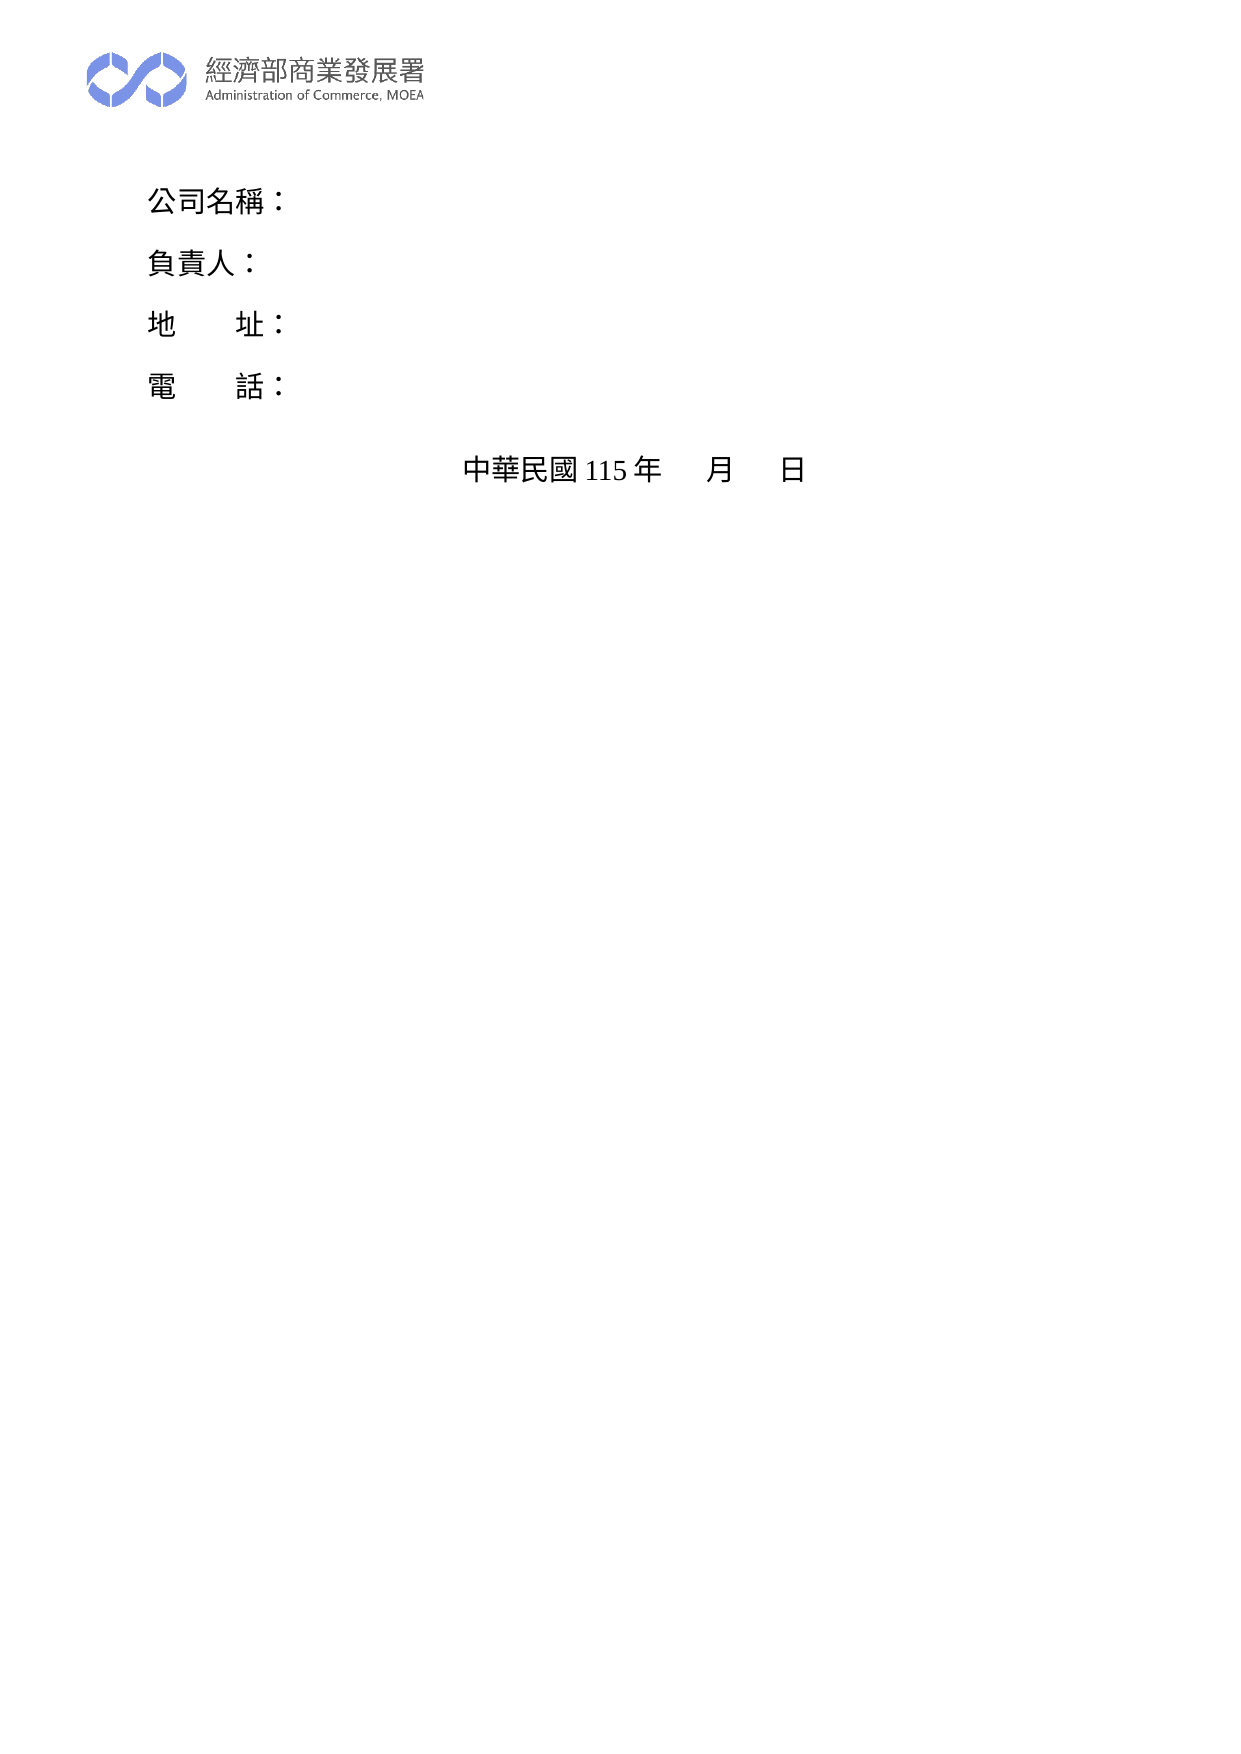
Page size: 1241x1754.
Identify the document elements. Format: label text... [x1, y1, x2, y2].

text 地 址： [148, 302, 1122, 344]
text 負責人： [148, 241, 1122, 283]
text 中華民國115年 月 日 [148, 447, 1122, 489]
text 電 話： [148, 364, 1122, 406]
text 公司名稱： [148, 179, 1122, 221]
